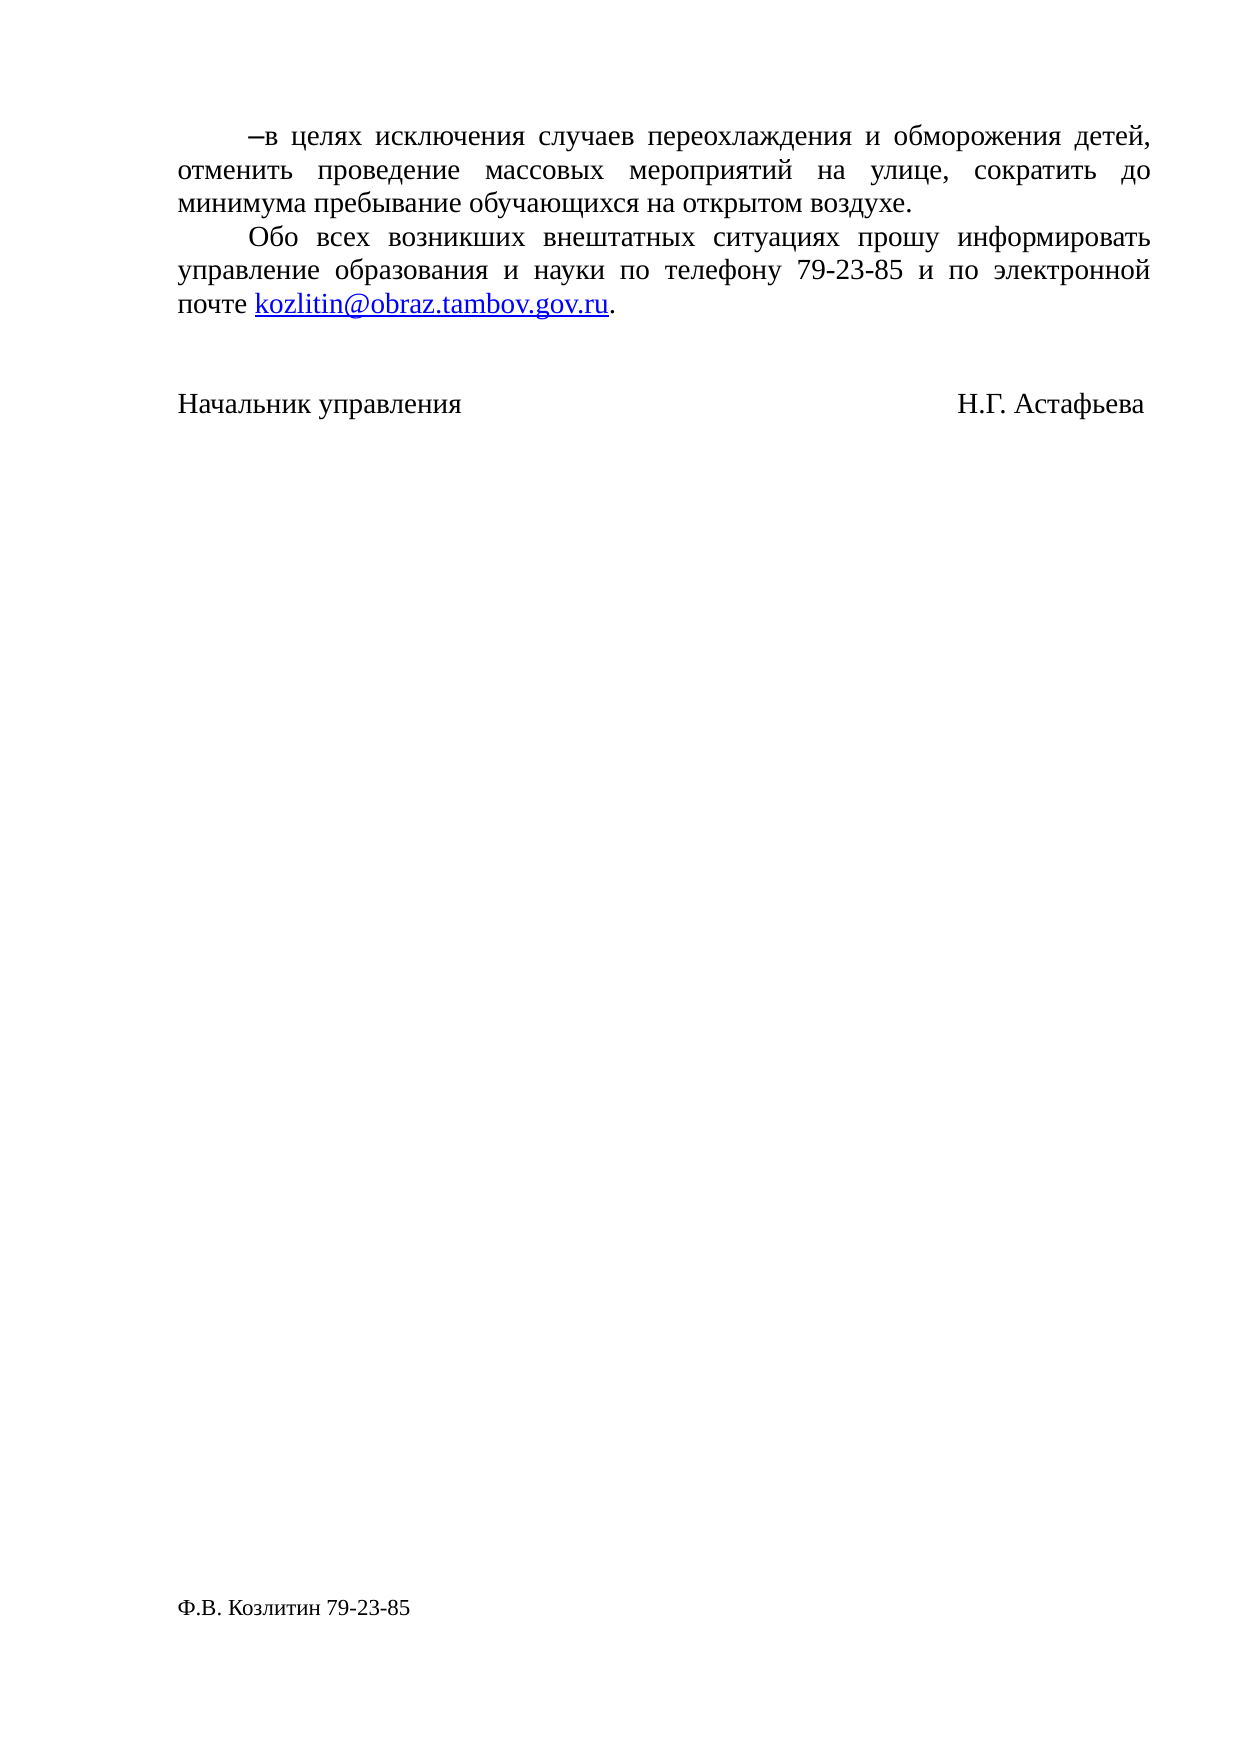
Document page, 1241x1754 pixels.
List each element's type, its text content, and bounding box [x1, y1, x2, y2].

text Начальник управления Н.Г. Астафьева [177, 387, 1152, 420]
list в целях исключения случаев переохлаждения и обморожения детей, отменить проведение массовых мероприятий на улице, сократить до минимума пребывание обучающихся на открытом воздухе. [177, 118, 1152, 219]
text Обо всех возникших внештатных ситуациях прошу информировать управление образования и науки по телефону 79-23-85 и по электронной почте kozlitin@obraz.tambov.gov.ru. [177, 219, 1152, 319]
text Ф.В. Козлитин 79-23-85 [177, 1594, 1152, 1620]
